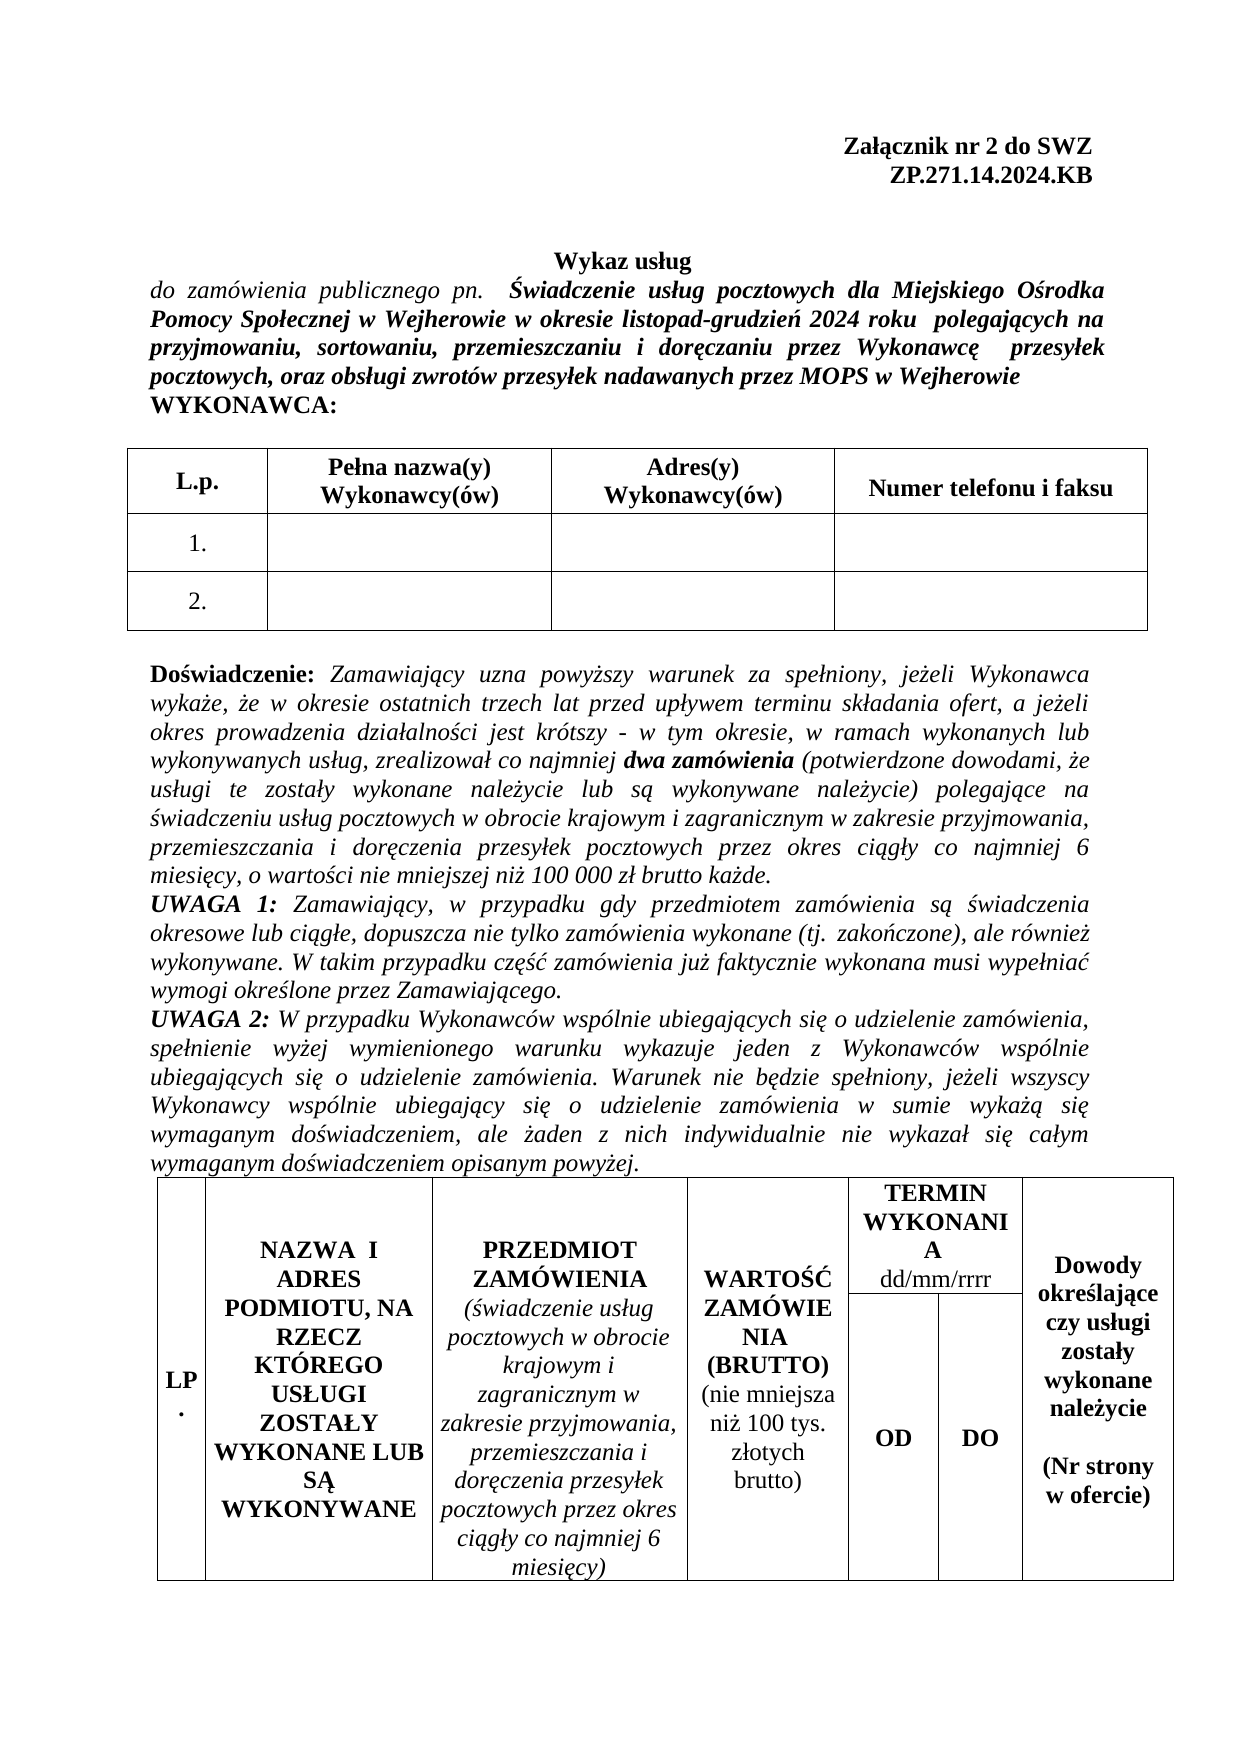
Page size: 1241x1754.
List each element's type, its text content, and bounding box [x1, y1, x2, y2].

table_cell [552, 572, 834, 629]
table_cell [835, 572, 1147, 629]
table_header NAZWA I ADRES PODMIOTU, NA RZECZ KTÓREGO USŁUGI ZOSTAŁY WYKONANE LUB SĄ WYKONYWANE [206, 1178, 432, 1580]
table_header TERMIN WYKONANIA dd/mm/rrrr [849, 1178, 1022, 1293]
table_header Dowody określające czy usługi zostały wykonane należycie (Nr strony w ofercie) [1023, 1178, 1173, 1580]
table_cell [268, 514, 551, 571]
table_header Numer telefonu i faksu [835, 449, 1147, 512]
text UWAGA 2: W przypadku Wykonawców wspólnie ubiegających się o udzielenie zamówienia, spełnienie wyżej wymienionego warunku wykazuje jeden z Wykonawców wspólnie ubiegających się o udzielenie zamówienia. Warunek nie będzie spełniony, jeżeli wszyscy Wykonawcy wspólnie ubiegający się o udzielenie zamówienia w sumie wykażą się wymaganym doświadczeniem, ale żaden z nich indywidualnie nie wykazał się całym wymaganym doświadczeniem opisanym powyżej. [150, 1004, 1092, 1177]
table_header L.p. [128, 449, 267, 512]
text do zamówienia publicznego pn. Świadczenie usług pocztowych dla Miejskiego Ośrodka Pomocy Społecznej w Wejherowie w okresie listopad-grudzień 2024 roku polegających na przyjmowaniu, sortowaniu, przemieszczaniu i doręczaniu przez Wykonawcę przesyłek pocztowych, oraz obsługi zwrotów przesyłek nadawanych przez MOPS w Wejherowie [150, 275, 1107, 390]
text UWAGA 1: Zamawiający, w przypadku gdy przedmiotem zamówienia są świadczenia okresowe lub ciągłe, dopuszcza nie tylko zamówienia wykonane (tj. zakończone), ale również wykonywane. W takim przypadku część zamówienia już faktycznie wykonana musi wypełniać wymogi określone przez Zamawiającego. [150, 889, 1092, 1004]
table_header LP. [158, 1178, 205, 1580]
text Doświadczenie: Zamawiający uzna powyższy warunek za spełniony, jeżeli Wykonawca wykaże, że w okresie ostatnich trzech lat przed upływem terminu składania ofert, a jeżeli okres prowadzenia działalności jest krótszy - w tym okresie, w ramach wykonanych lub wykonywanych usług, zrealizował co najmniej dwa zamówienia (potwierdzone dowodami, że usługi te zostały wykonane należycie lub są wykonywane należycie) polegające na świadczeniu usług pocztowych w obrocie krajowym i zagranicznym w zakresie przyjmowania, przemieszczania i doręczenia przesyłek pocztowych przez okres ciągły co najmniej 6 miesięcy, o wartości nie mniejszej niż 100 000 zł brutto każde. [150, 659, 1092, 889]
table_cell DO [939, 1294, 1022, 1580]
text ZP.271.14.2024.KB [694, 160, 1092, 189]
table_cell [552, 514, 834, 571]
table_header Pełna nazwa(y) Wykonawcy(ów) [268, 449, 551, 512]
text Wykaz usług [150, 246, 1107, 275]
table_cell [268, 572, 551, 629]
table_cell 1. [128, 514, 267, 571]
table_cell OD [849, 1294, 938, 1580]
table_header PRZEDMIOT ZAMÓWIENIA (świadczenie usług pocztowych w obrocie krajowym i zagranicznym w zakresie przyjmowania, przemieszczania i doręczenia przesyłek pocztowych przez okres ciągły co najmniej 6 miesięcy) [433, 1178, 687, 1580]
text Załącznik nr 2 do SWZ [150, 131, 1092, 160]
table_cell [835, 514, 1147, 571]
table_header WARTOŚĆ ZAMÓWIENIA (BRUTTO) (nie mniejsza niż 100 tys. złotych brutto) [688, 1178, 848, 1580]
table_cell 2. [128, 572, 267, 629]
table_header Adres(y) Wykonawcy(ów) [552, 449, 834, 512]
text WYKONAWCA: [150, 390, 1092, 419]
